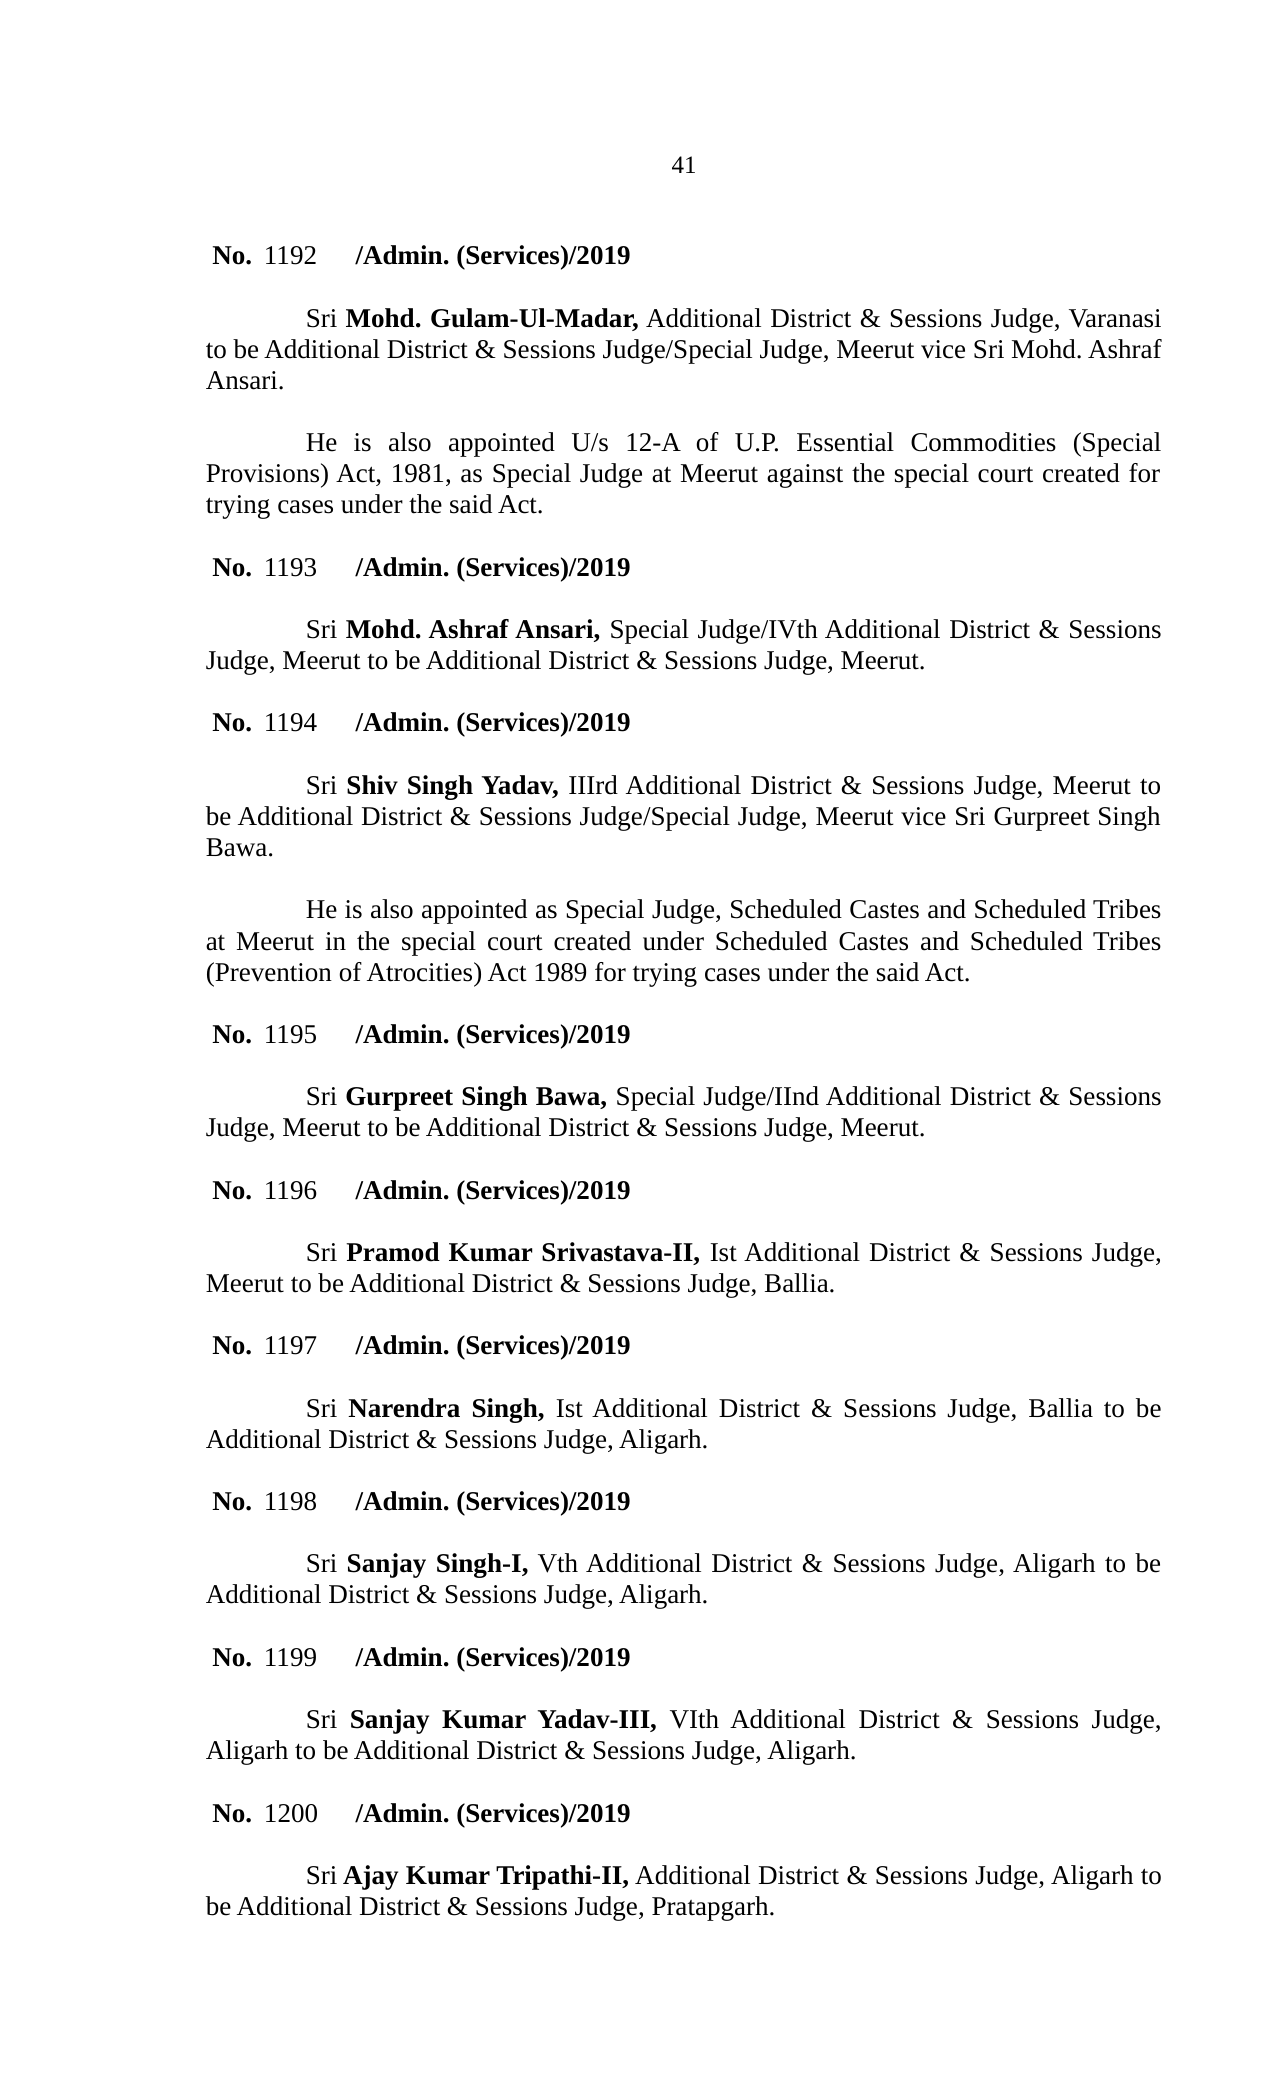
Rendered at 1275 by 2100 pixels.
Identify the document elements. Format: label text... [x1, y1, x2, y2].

table_header [259, 1797, 350, 1828]
table_header /Admin. (Services)/2019 [350, 1018, 647, 1049]
text Sri Ajay Kumar Tripathi-II, Additional District & Sessions Judge, Aligarh to be Additional District & Sessions Judge, Pratapgarh. [206, 1859, 1162, 1921]
table_header No. [207, 1018, 258, 1049]
text Sri Gurpreet Singh Bawa, Special Judge/IInd Additional District & Sessions Judge, Meerut to be Additional District & Sessions Judge, Meerut. [206, 1080, 1162, 1143]
table_header [259, 239, 350, 271]
table_header No. [207, 1485, 258, 1516]
table_header No. [207, 1330, 258, 1361]
table_header [259, 1174, 350, 1205]
table_header /Admin. (Services)/2019 [350, 239, 647, 271]
text He is also appointed as Special Judge, Scheduled Castes and Scheduled Tribes at Meerut in the special court created under Scheduled Castes and Scheduled Tribes (Prevention of Atrocities) Act 1989 for trying cases under the said Act. [206, 893, 1162, 987]
table_header /Admin. (Services)/2019 [350, 1641, 647, 1672]
table_header [259, 551, 350, 582]
text Sri Pramod Kumar Srivastava-II, Ist Additional District & Sessions Judge, Meerut to be Additional District & Sessions Judge, Ballia. [206, 1236, 1162, 1298]
table_header No. [207, 1797, 258, 1828]
table_header No. [207, 707, 258, 738]
table_header No. [207, 1641, 258, 1672]
table_header /Admin. (Services)/2019 [350, 1797, 647, 1828]
table_header No. [207, 551, 258, 582]
text Sri Narendra Singh, Ist Additional District & Sessions Judge, Ballia to be Additional District & Sessions Judge, Aligarh. [206, 1392, 1162, 1454]
text Sri Shiv Singh Yadav, IIIrd Additional District & Sessions Judge, Meerut to be Additional District & Sessions Judge/Special Judge, Meerut vice Sri Gurpreet Singh Bawa. [206, 769, 1162, 862]
text Sri Mohd. Gulam-Ul-Madar, Additional District & Sessions Judge, Varanasi to be Additional District & Sessions Judge/Special Judge, Meerut vice Sri Mohd. Ashraf Ansari. [206, 302, 1162, 395]
text Sri Mohd. Ashraf Ansari, Special Judge/IVth Additional District & Sessions Judge, Meerut to be Additional District & Sessions Judge, Meerut. [206, 613, 1162, 675]
text Sri Sanjay Kumar Yadav-III, VIth Additional District & Sessions Judge, Aligarh to be Additional District & Sessions Judge, Aligarh. [206, 1703, 1162, 1766]
table_header [259, 707, 350, 738]
table_header /Admin. (Services)/2019 [350, 707, 647, 738]
table_header [259, 1485, 350, 1516]
table_header /Admin. (Services)/2019 [350, 1485, 647, 1516]
text Sri Sanjay Singh-I, Vth Additional District & Sessions Judge, Aligarh to be Additional District & Sessions Judge, Aligarh. [206, 1547, 1162, 1610]
table_header /Admin. (Services)/2019 [350, 551, 647, 582]
table_header [259, 1641, 350, 1672]
table_header [259, 1018, 350, 1049]
table_header No. [207, 239, 258, 271]
text He is also appointed U/s 12-A of U.P. Essential Commodities (Special Provisions) Act, 1981, as Special Judge at Meerut against the special court created for trying cases under the said Act. [206, 426, 1162, 520]
table_header /Admin. (Services)/2019 [350, 1174, 647, 1205]
table_header [259, 1330, 350, 1361]
table_header No. [207, 1174, 258, 1205]
table_header /Admin. (Services)/2019 [350, 1330, 647, 1361]
